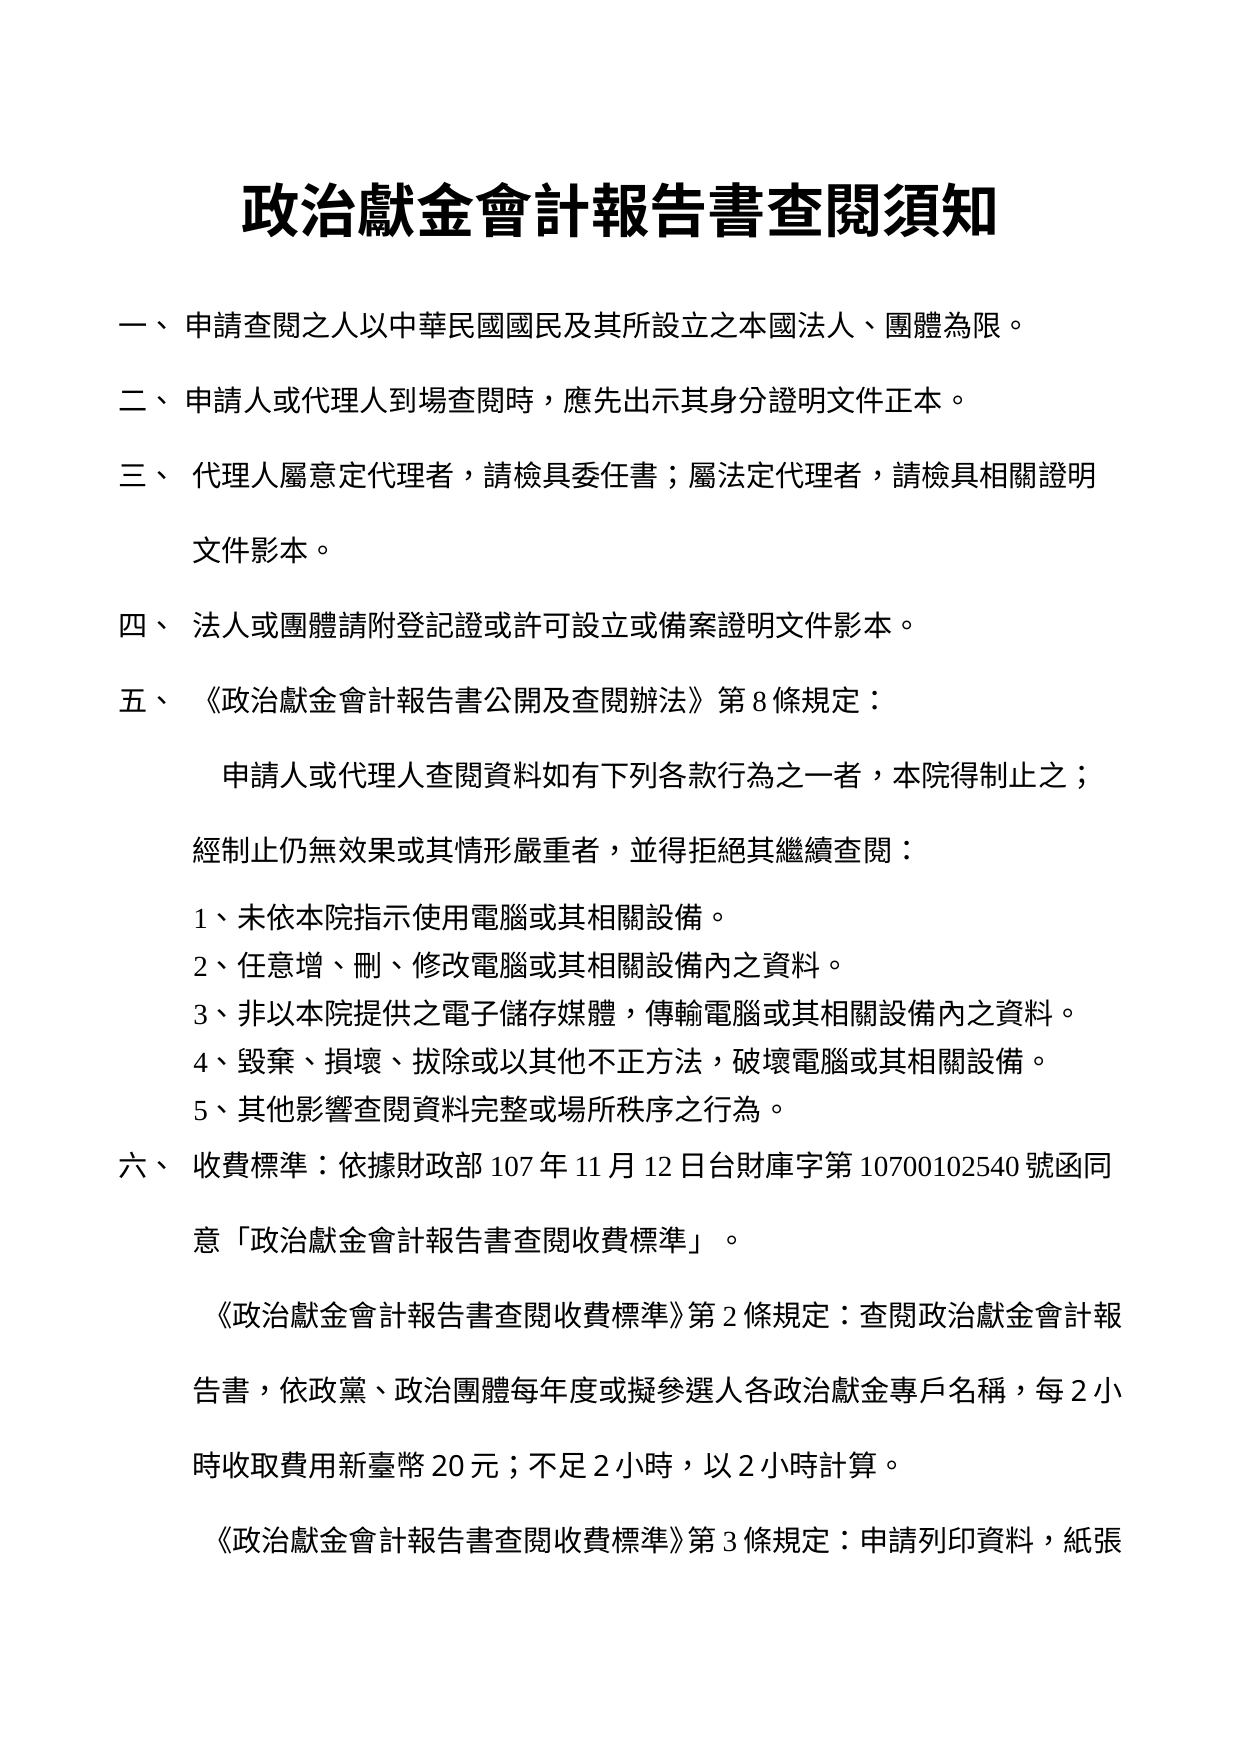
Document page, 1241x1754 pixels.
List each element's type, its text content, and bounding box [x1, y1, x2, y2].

text 4、毀棄、損壞、拔除或以其他不正方法，破壞電腦或其相關設備。 [193, 1049, 1122, 1078]
text 《政治獻金會計報告書查閱收費標準》第2條規定：查閱政治獻金會計報告書，依政黨、政治團體每年度或擬參選人各政治獻金專戶名稱，每2小時收取費用新臺幣20元；不足2小時，以2小時計算。 [192, 1276, 1122, 1501]
text 5、其他影響查閱資料完整或場所秩序之行為。 [193, 1097, 1122, 1126]
text 申請人或代理人查閱資料如有下列各款行為之一者，本院得制止之；經制止仍無效果或其情形嚴重者，並得拒絕其繼續查閱： [192, 736, 1122, 886]
list 申請人或代理人到場查閱時，應先出示其身分證明文件正本。 [118, 361, 1122, 436]
text 政治獻金會計報告書查閱須知 [118, 164, 1122, 249]
list 《政治獻金會計報告書公開及查閱辦法》第8條規定： [118, 661, 1122, 736]
text 《政治獻金會計報告書查閱收費標準》第3條規定：申請列印資料，紙張 [192, 1501, 1122, 1576]
text 1、未依本院指示使用電腦或其相關設備。 [193, 905, 1122, 934]
list 收費標準：依據財政部107年11月12日台財庫字第10700102540號函同意「政治獻金會計報告書查閱收費標準」。 [118, 1126, 1122, 1276]
list 申請查閱之人以中華民國國民及其所設立之本國法人、團體為限。 [118, 286, 1122, 361]
text 3、非以本院提供之電子儲存媒體，傳輸電腦或其相關設備內之資料。 [193, 1001, 1122, 1030]
list 代理人屬意定代理者，請檢具委任書；屬法定代理者，請檢具相關證明文件影本。 [118, 436, 1122, 586]
list 法人或團體請附登記證或許可設立或備案證明文件影本。 [118, 586, 1122, 661]
text 2、任意增、刪、修改電腦或其相關設備內之資料。 [193, 953, 1122, 982]
